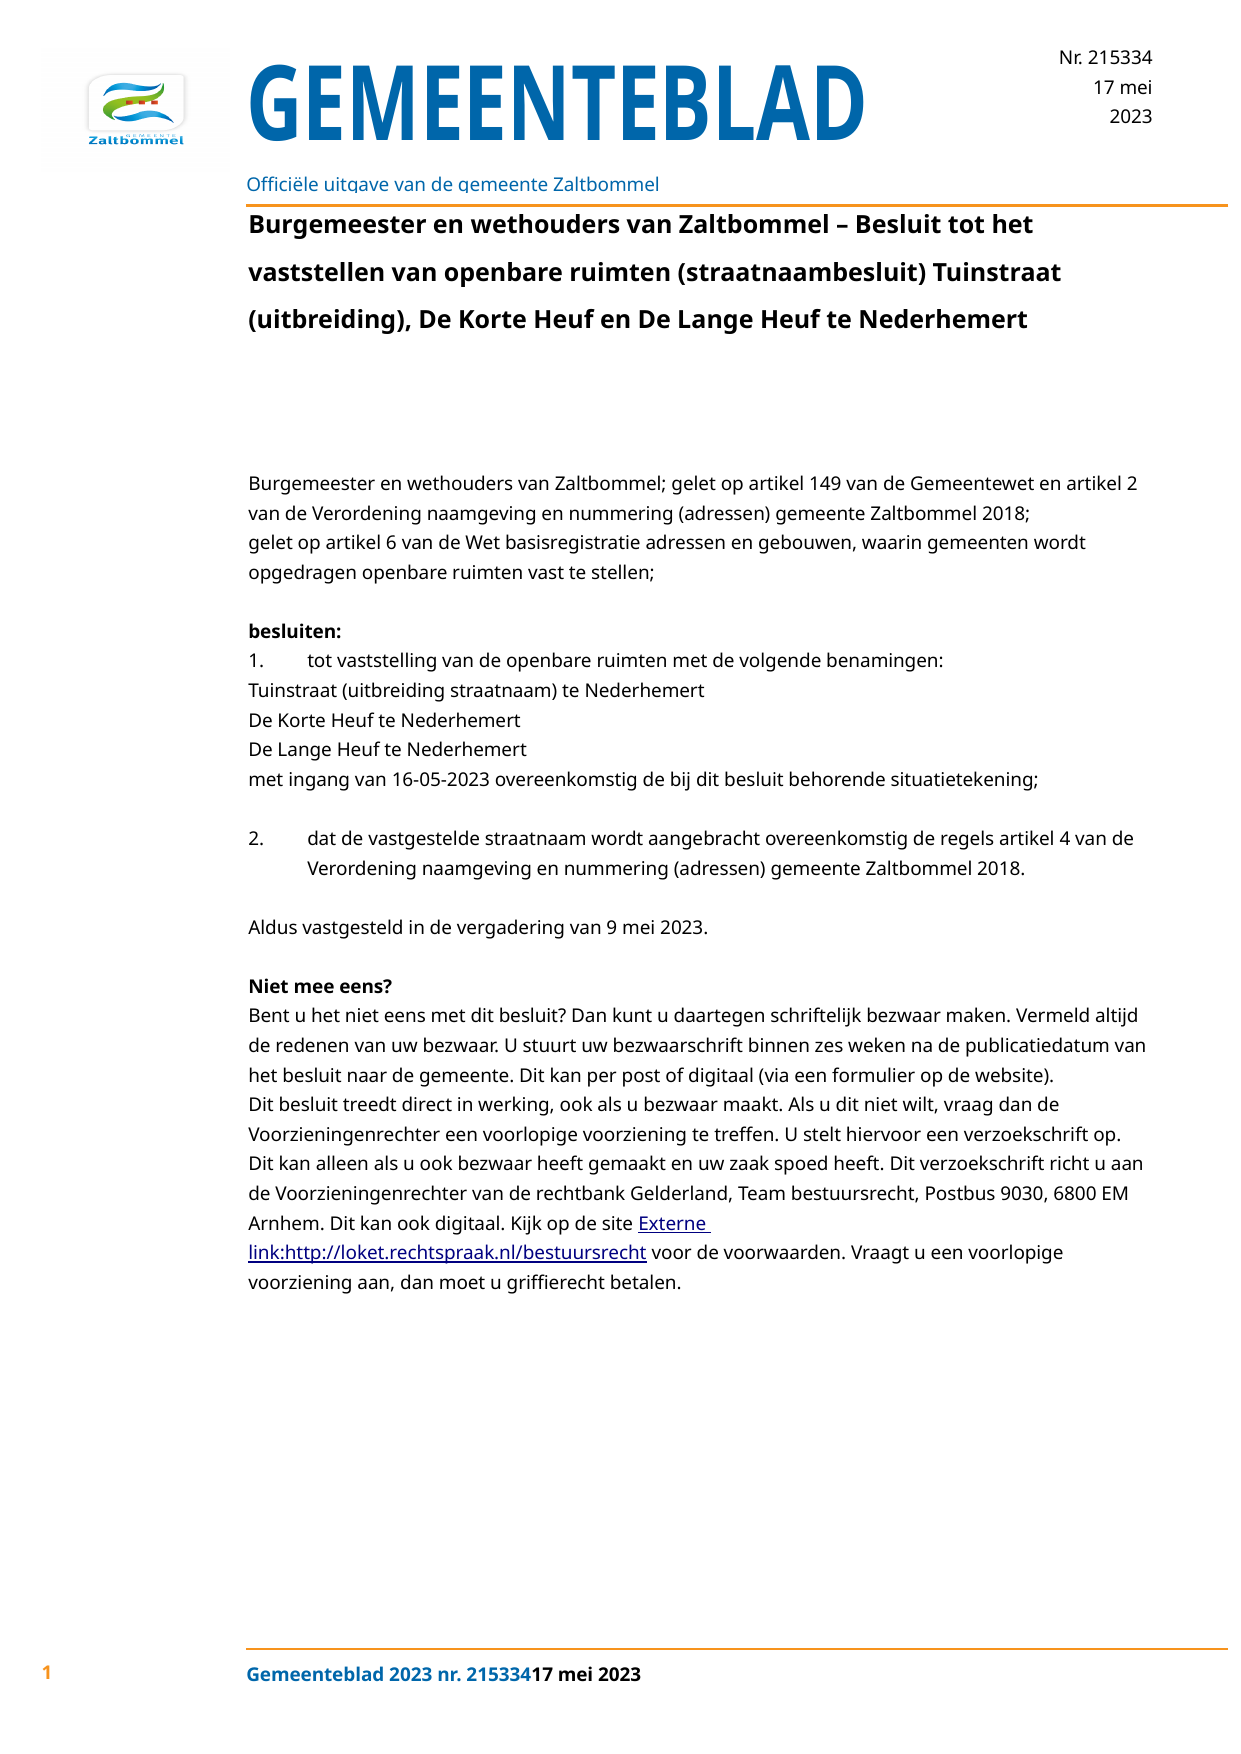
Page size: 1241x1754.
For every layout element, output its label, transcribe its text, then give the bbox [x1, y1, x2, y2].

list dat de vastgestelde straatnaam wordt aangebracht overeenkomstig de regels artikel 4 van de Verordening naamgeving en nummering (adressen) gemeente Zaltbommel 2018. [248, 825, 1152, 880]
text gelet op artikel 6 van de Wet basisregistratie adressen en gebouwen, waarin gemeenten wordt opgedragen openbare ruimten vast te stellen; [248, 529, 1152, 584]
text met ingang van 16-05-2023 overeenkomstig de bij dit besluit behorende situatietekening; [248, 766, 1152, 792]
text Niet mee eens? [248, 973, 1152, 999]
text De Lange Heuf te Nederhemert [248, 736, 1152, 762]
text Burgemeester en wethouders van Zaltbommel – Besluit tot het vaststellen van openbare ruimten (straatnaambesluit) Tuinstraat (uitbreiding), De Korte Heuf en De Lange Heuf te Nederhemert [248, 207, 1152, 336]
text besluiten: [248, 618, 1152, 644]
text Burgemeester en wethouders van Zaltbommel; gelet op artikel 149 van de Gemeentewet en artikel 2 van de Verordening naamgeving en nummering (adressen) gemeente Zaltbommel 2018; [248, 470, 1152, 525]
list tot vaststelling van de openbare ruimten met de volgende benamingen: [248, 648, 1152, 673]
text Dit besluit treedt direct in werking, ook als u bezwaar maakt. Als u dit niet wilt, vraag dan de Voorzieningenrechter een voorlopige voorziening te treffen. U stelt hiervoor een verzoekschrift op. Dit kan alleen als u ook bezwaar heeft gemaakt en uw zaak spoed heeft. Dit verzoekschrift richt u aan de Voorzieningenrechter van de rechtbank Gelderland, Team bestuursrecht, Postbus 9030, 6800 EM Arnhem. Dit kan ook digitaal. Kijk op de site Externe link:http://loket.rechtspraak.nl/bestuursrecht voor de voorwaarden. Vraagt u een voorlopige voorziening aan, dan moet u griffierecht betalen. [248, 1091, 1152, 1294]
text Bent u het niet eens met dit besluit? Dan kunt u daartegen schriftelijk bezwaar maken. Vermeld altijd de redenen van uw bezwaar. U stuurt uw bezwaarschrift binnen zes weken na de publicatiedatum van het besluit naar de gemeente. Dit kan per post of digitaal (via een formulier op de website). [248, 1003, 1152, 1087]
text Tuinstraat (uitbreiding straatnaam) te Nederhemert [248, 677, 1152, 703]
text De Korte Heuf te Nederhemert [248, 707, 1152, 732]
picture [41, 47, 231, 172]
text Aldus vastgesteld in de vergadering van 9 mei 2023. [248, 914, 1152, 939]
